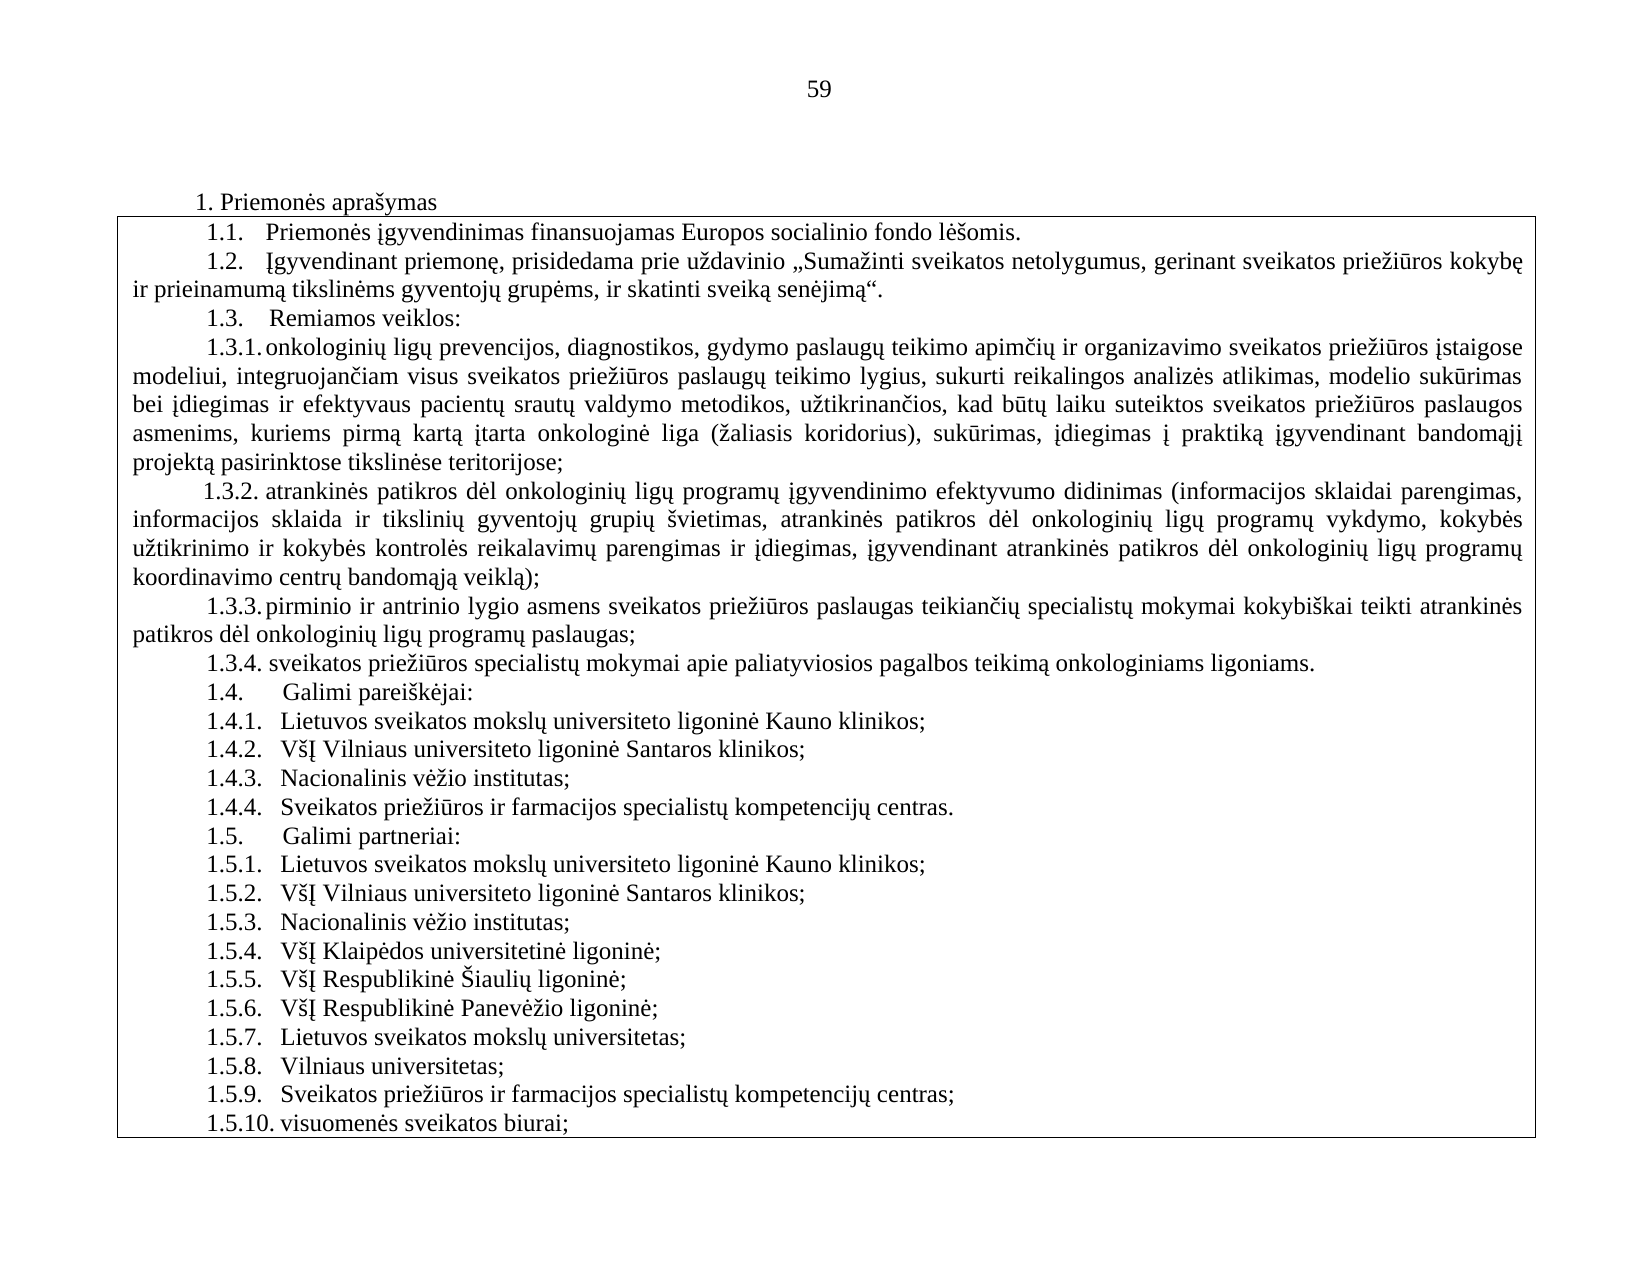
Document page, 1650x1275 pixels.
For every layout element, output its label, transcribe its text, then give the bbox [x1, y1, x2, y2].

table_cell 1.4. Galimi pareiškėjai: 1.4.1. Lietuvos sveikatos mokslų universiteto ligoninė Kauno klinikos; 1.4.2. VšĮ Vilniaus universiteto ligoninė Santaros klinikos; 1.4.3. Nacionalinis vėžio institutas; 1.4.4. Sveikatos priežiūros ir farmacijos specialistų kompetencijų centras. [118, 677, 1535, 821]
table_cell 1.3. Remiamos veiklos: 1.3.1. onkologinių ligų prevencijos, diagnostikos, gydymo paslaugų teikimo apimčių ir organizavimo sveikatos priežiūros įstaigose modeliui, integruojančiam visus sveikatos priežiūros paslaugų teikimo lygius, sukurti reikalingos analizės atlikimas, modelio sukūrimas bei įdiegimas ir efektyvaus pacientų srautų valdymo metodikos, užtikrinančios, kad būtų laiku suteiktos sveikatos priežiūros paslaugos asmenims, kuriems pirmą kartą įtarta onkologinė liga (žaliasis koridorius), sukūrimas, įdiegimas į praktiką įgyvendinant bandomąjį projektą pasirinktose tikslinėse teritorijose; 1.3.2. atrankinės patikros dėl onkologinių ligų programų įgyvendinimo efektyvumo didinimas (informacijos sklaidai parengimas, informacijos sklaida ir tikslinių gyventojų grupių švietimas, atrankinės patikros dėl onkologinių ligų programų vykdymo, kokybės užtikrinimo ir kokybės kontrolės reikalavimų parengimas ir įdiegimas, įgyvendinant atrankinės patikros dėl onkologinių ligų programų koordinavimo centrų bandomąją veiklą); 1.3.3. pirminio ir antrinio lygio asmens sveikatos priežiūros paslaugas teikiančių specialistų mokymai kokybiškai teikti atrankinės patikros dėl onkologinių ligų programų paslaugas; 1.3.4. sveikatos priežiūros specialistų mokymai apie paliatyviosios pagalbos teikimą onkologiniams ligoniams. [118, 303, 1535, 677]
text 1. Priemonės aprašymas [106, 187, 1532, 216]
table_cell 1.5. Galimi partneriai: 1.5.1. Lietuvos sveikatos mokslų universiteto ligoninė Kauno klinikos; 1.5.2. VšĮ Vilniaus universiteto ligoninė Santaros klinikos; 1.5.3. Nacionalinis vėžio institutas; 1.5.4. VšĮ Klaipėdos universitetinė ligoninė; 1.5.5. VšĮ Respublikinė Šiaulių ligoninė; 1.5.6. VšĮ Respublikinė Panevėžio ligoninė; 1.5.7. Lietuvos sveikatos mokslų universitetas; 1.5.8. Vilniaus universitetas; 1.5.9. Sveikatos priežiūros ir farmacijos specialistų kompetencijų centras; 1.5.10. visuomenės sveikatos biurai; [118, 821, 1535, 1137]
table_cell 1.2. Įgyvendinant priemonę, prisidedama prie uždavinio „Sumažinti sveikatos netolygumus, gerinant sveikatos priežiūros kokybę ir prieinamumą tikslinėms gyventojų grupėms, ir skatinti sveiką senėjimą“. [118, 246, 1535, 303]
table_header 1.1. Priemonės įgyvendinimas finansuojamas Europos socialinio fondo lėšomis. [118, 217, 1535, 246]
